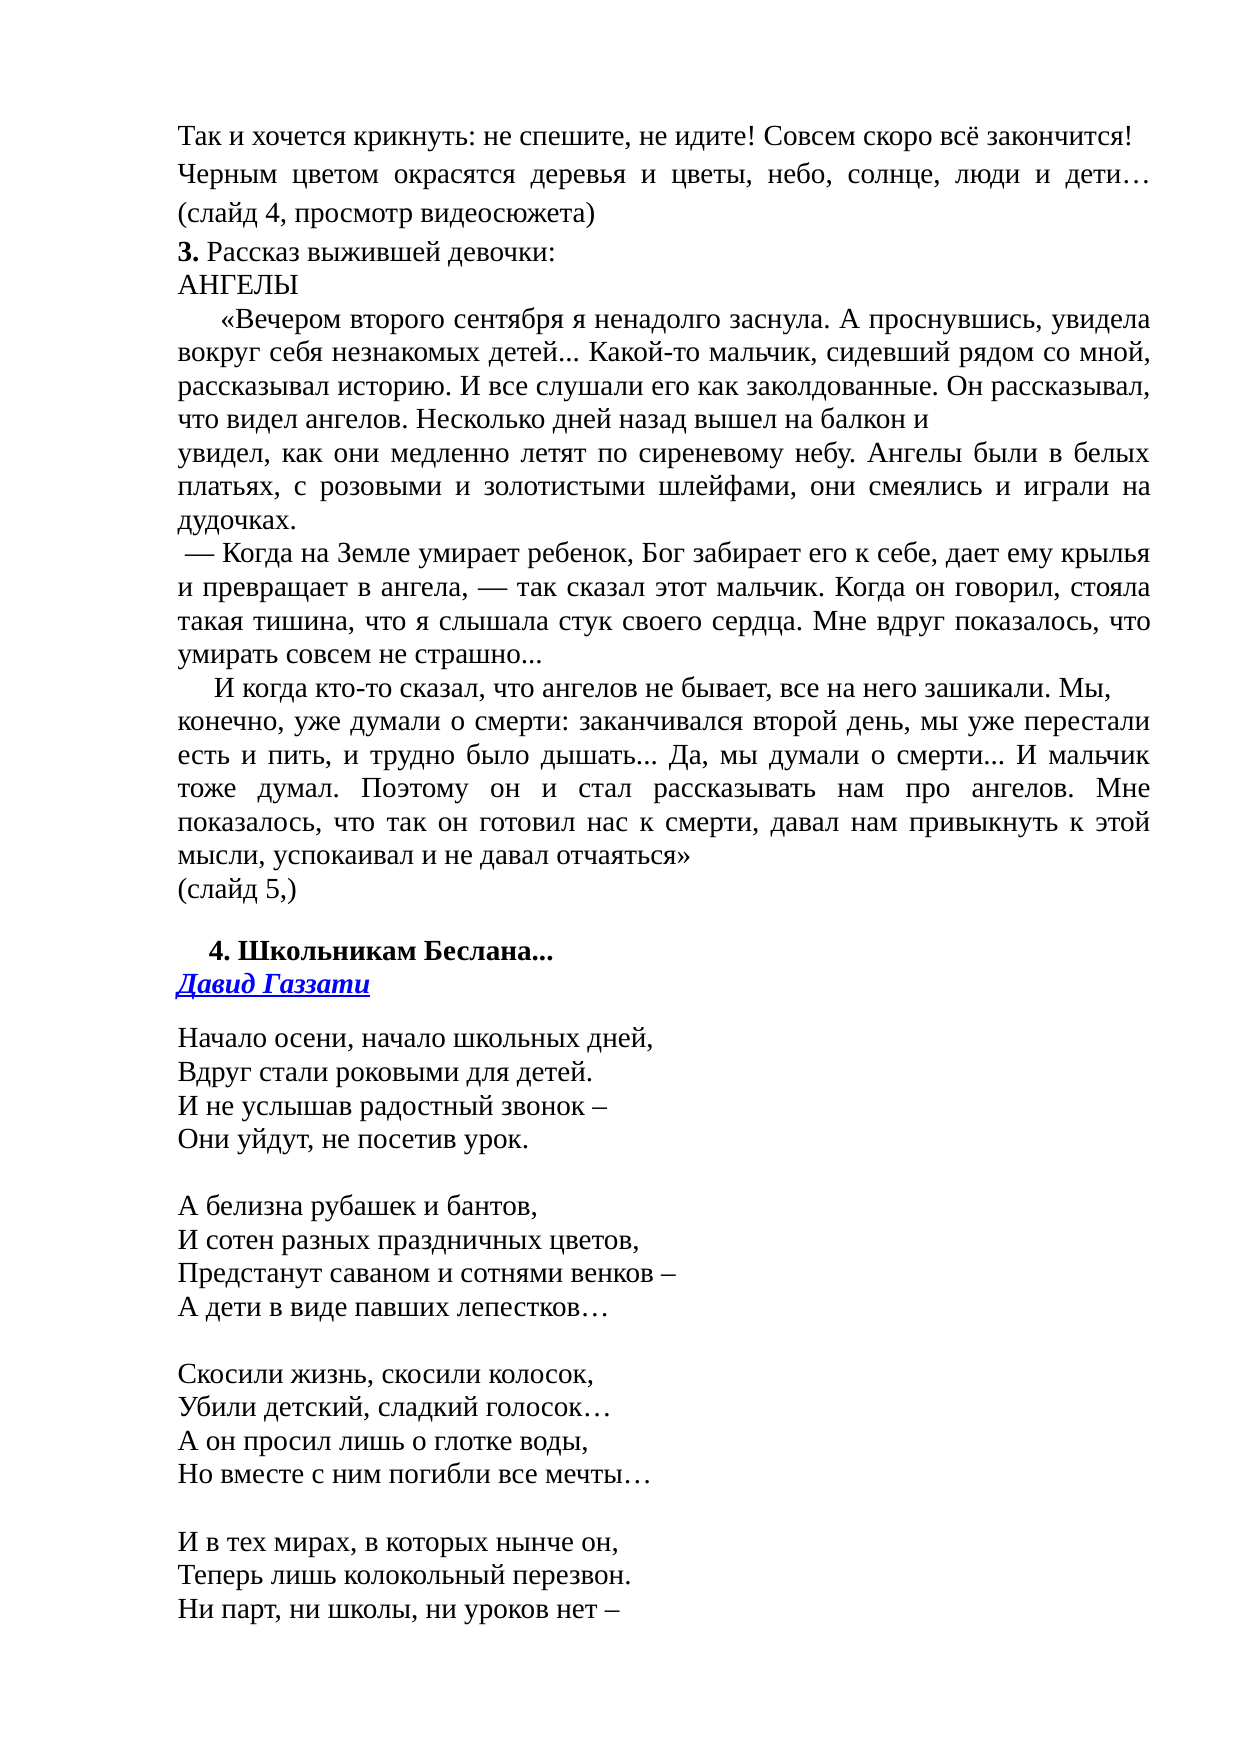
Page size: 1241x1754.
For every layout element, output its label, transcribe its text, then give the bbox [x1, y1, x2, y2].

text Скосили жизнь, скосили колосок, Убили детский, сладкий голосок… А он просил лишь о глотке воды, Но вместе с ним погибли все мечты… И в тех мирах, в которых нынче он, Теперь лишь колокольный перезвон. Ни парт, ни школы, ни уроков нет – [177, 1356, 1152, 1624]
text Черным цветом окрасятся деревья и цветы, небо, солнце, люди и дети…(слайд 4, просмотр видеосюжета) [177, 157, 1152, 229]
subtitle 3. Рассказ выжившей девочки: [177, 234, 1152, 267]
subtitle увидел, как они медленно летят по сиреневому небу. Ангелы были в белых платьях, с розовыми и золотистыми шлейфами, они смеялись и играли на дудочках. [177, 435, 1152, 536]
subtitle «Вечером второго сентября я ненадолго заснула. А проснувшись, увидела вокруг себя незнакомых детей... Какой-то мальчик, сидевший рядом со мной, рассказывал историю. И все слушали его как заколдованные. Он рассказывал, что видел ангелов. Несколько дней назад вышел на балкон и [177, 301, 1152, 435]
subtitle И когда кто-то сказал, что ангелов не бывает, все на него зашикали. Мы, [177, 670, 1152, 703]
subtitle конечно, уже думали о смерти: заканчивался второй день, мы уже перестали есть и пить, и трудно было дышать... Да, мы думали о смерти... И мальчик тоже думал. Поэтому он и стал рассказывать нам про ангелов. Мне показалось, что так он готовил нас к смерти, давал нам привыкнуть к этой мысли, успокаивал и не давал отчаяться» [177, 703, 1152, 871]
text Так и хочется крикнуть: не спешите, не идите! Совсем скоро всё закончится! [177, 118, 1152, 152]
subtitle АНГЕЛЫ [177, 267, 1152, 301]
subtitle (слайд 5,) [177, 871, 1152, 904]
text Начало осени, начало школьных дней, Вдруг стали роковыми для детей. И не услышав радостный звонок – Они уйдут, не посетив урок. А белизна рубашек и бантов, И сотен разных праздничных цветов, Предстанут саваном и сотнями венков – А дети в виде павших лепестков… [177, 1021, 1152, 1356]
text Давид Газзати [177, 966, 1152, 1000]
subtitle 4. Школьникам Беслана... [208, 933, 1152, 966]
subtitle — Когда на Земле умирает ребенок, Бог забирает его к себе, дает ему крылья и превращает в ангела, — так сказал этот мальчик. Когда он говорил, стояла такая тишина, что я слышала стук своего сердца. Мне вдруг показалось, что умирать совсем не страшно... [177, 536, 1152, 670]
